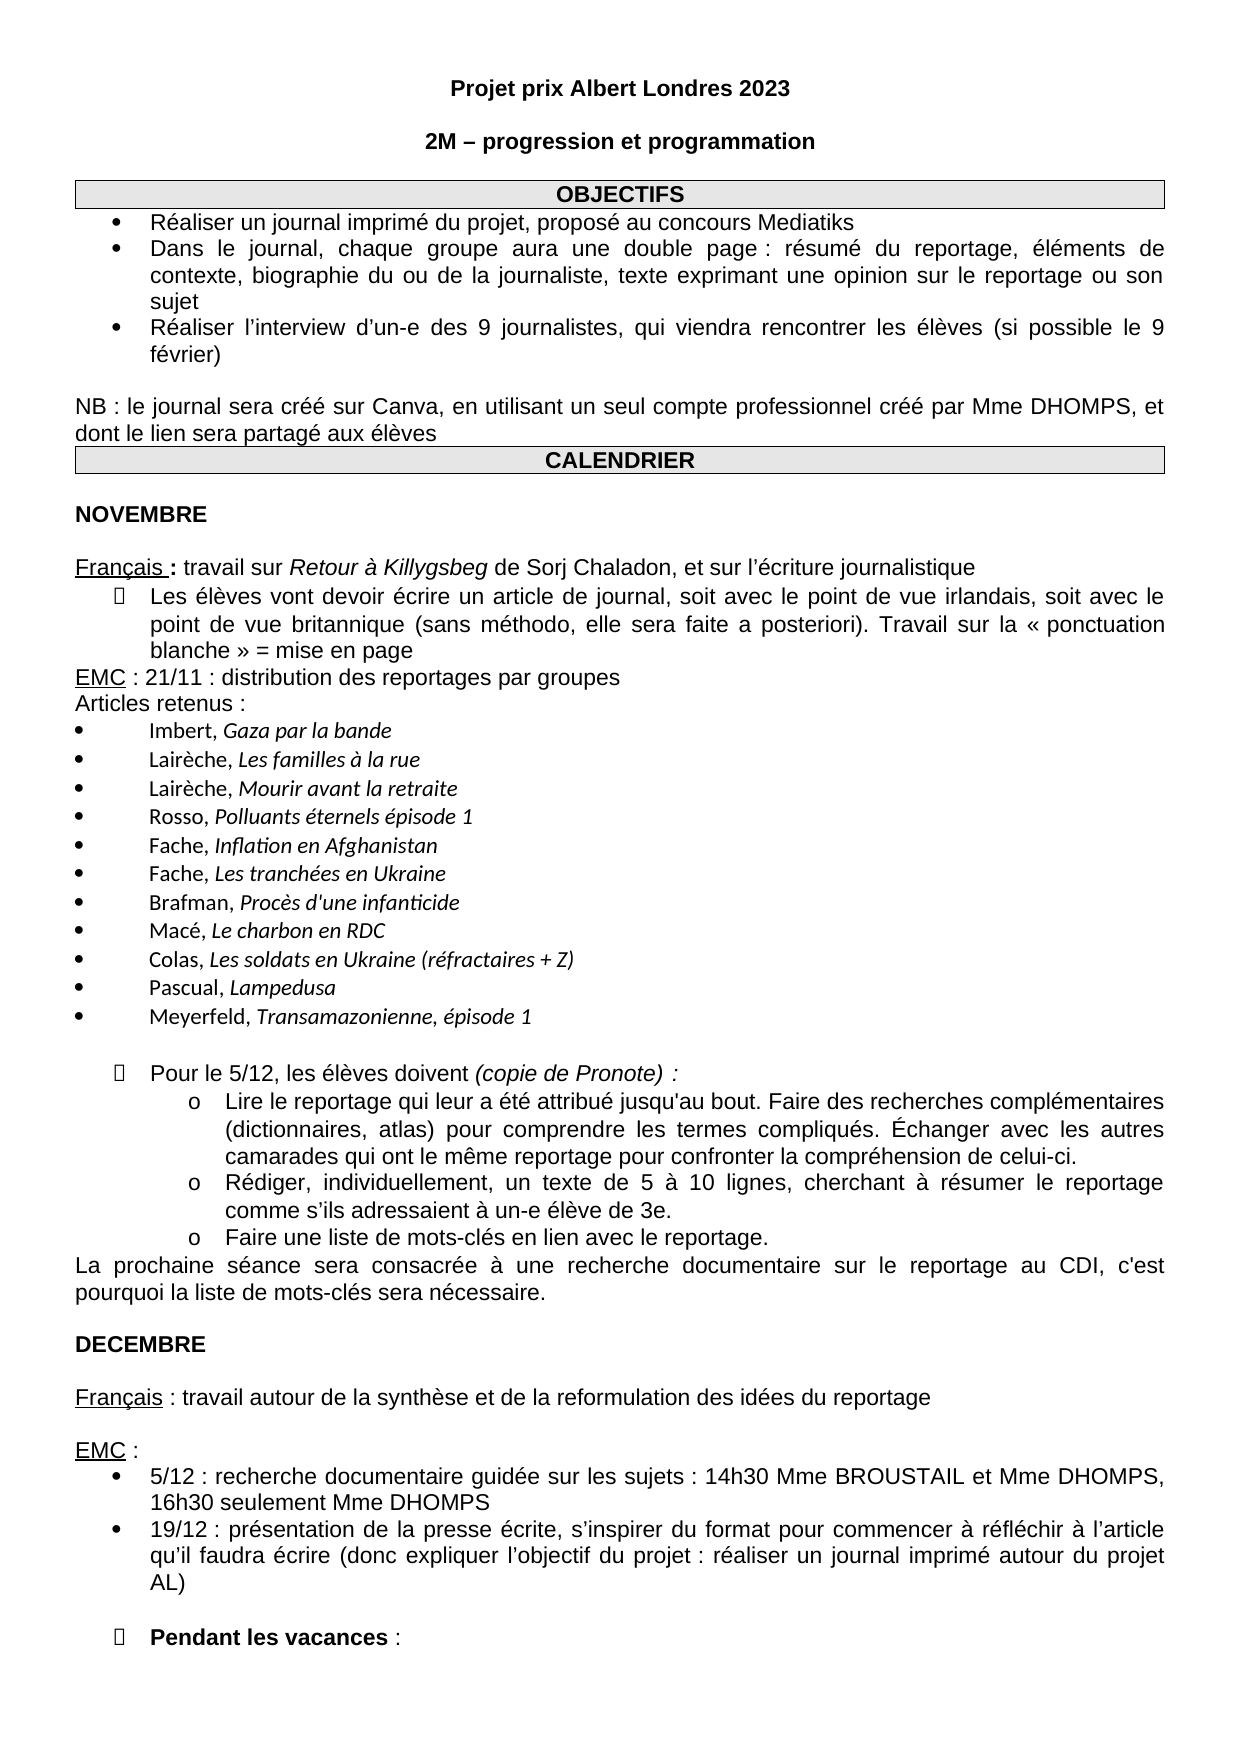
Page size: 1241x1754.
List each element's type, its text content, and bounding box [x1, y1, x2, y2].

list Macé, Le charbon en RDC [75, 916, 1165, 944]
list Brafman, Procès d'une infanticide [75, 888, 1165, 916]
text NB : le journal sera créé sur Canva, en utilisant un seul compte professionnel créé par Mme DHOMPS, et dont le lien sera partagé aux élèves [75, 393, 1165, 446]
list Réaliser un journal imprimé du projet, proposé au concours Mediatiks [112, 209, 1165, 235]
text Projet prix Albert Londres 2023 [75, 75, 1165, 101]
text Français : travail autour de la synthèse et de la reformulation des idées du reportage [75, 1384, 1165, 1410]
text EMC : 21/11 : distribution des reportages par groupes [75, 664, 1165, 690]
list Pascual, Lampedusa [75, 973, 1165, 1001]
text DECEMBRE [75, 1331, 1165, 1358]
text La prochaine séance sera consacrée à une recherche documentaire sur le reportage au CDI, c'est pourquoi la liste de mots-clés sera nécessaire. [75, 1252, 1165, 1305]
list Fache, Inflation en Afghanistan [75, 831, 1165, 859]
list Pour le 5/12, les élèves doivent (copie de Pronote) : [112, 1057, 1165, 1088]
list 5/12 : recherche documentaire guidée sur les sujets : 14h30 Mme BROUSTAIL et Mme DHOMPS, 16h30 seulement Mme DHOMPS [112, 1463, 1165, 1516]
list Lairèche, Mourir avant la retraite [75, 774, 1165, 802]
list Lairèche, Les familles à la rue [75, 745, 1165, 773]
list Rosso, Polluants éternels épisode 1 [75, 802, 1165, 830]
list Lire le reportage qui leur a été attribué jusqu'au bout. Faire des recherches complémentaires (dictionnaires, atlas) pour comprendre les termes compliqués. Échanger avec les autres camarades qui ont le même reportage pour confronter la compréhension de celui-ci. [187, 1088, 1165, 1169]
list Les élèves vont devoir écrire un article de journal, soit avec le point de vue irlandais, soit avec le point de vue britannique (sans méthodo, elle sera faite a posteriori). Travail sur la « ponctuation blanche » = mise en page [112, 580, 1165, 664]
list Pendant les vacances : [112, 1621, 1165, 1652]
list 19/12 : présentation de la presse écrite, s’inspirer du format pour commencer à réfléchir à l’article qu’il faudra écrire (donc expliquer l’objectif du projet : réaliser un journal imprimé autour du projet AL) [112, 1516, 1165, 1595]
text EMC : [75, 1437, 1165, 1463]
text CALENDRIER [76, 447, 1164, 473]
list Imbert, Gaza par la bande [75, 717, 1165, 744]
text NOVEMBRE [75, 501, 1165, 527]
text Français : travail sur Retour à Killygsbeg de Sorj Chaladon, et sur l’écriture journalistique [75, 553, 1165, 580]
text OBJECTIFS [76, 181, 1164, 208]
list Colas, Les soldats en Ukraine (réfractaires + Z) [75, 945, 1165, 973]
list Faire une liste de mots-clés en lien avec le reportage. [187, 1224, 1165, 1252]
list Fache, Les tranchées en Ukraine [75, 859, 1165, 887]
list Dans le journal, chaque groupe aura une double page : résumé du reportage, éléments de contexte, biographie du ou de la journaliste, texte exprimant une opinion sur le reportage ou son sujet [112, 235, 1165, 314]
list Réaliser l’interview d’un-e des 9 journalistes, qui viendra rencontrer les élèves (si possible le 9 février) [112, 314, 1165, 367]
list Meyerfeld, Transamazonienne, épisode 1 [75, 1002, 1165, 1030]
list Rédiger, individuellement, un texte de 5 à 10 lignes, cherchant à résumer le reportage comme s’ils adressaient à un-e élève de 3e. [187, 1169, 1165, 1224]
text 2M – progression et programmation [75, 128, 1165, 154]
text Articles retenus : [75, 690, 1165, 717]
